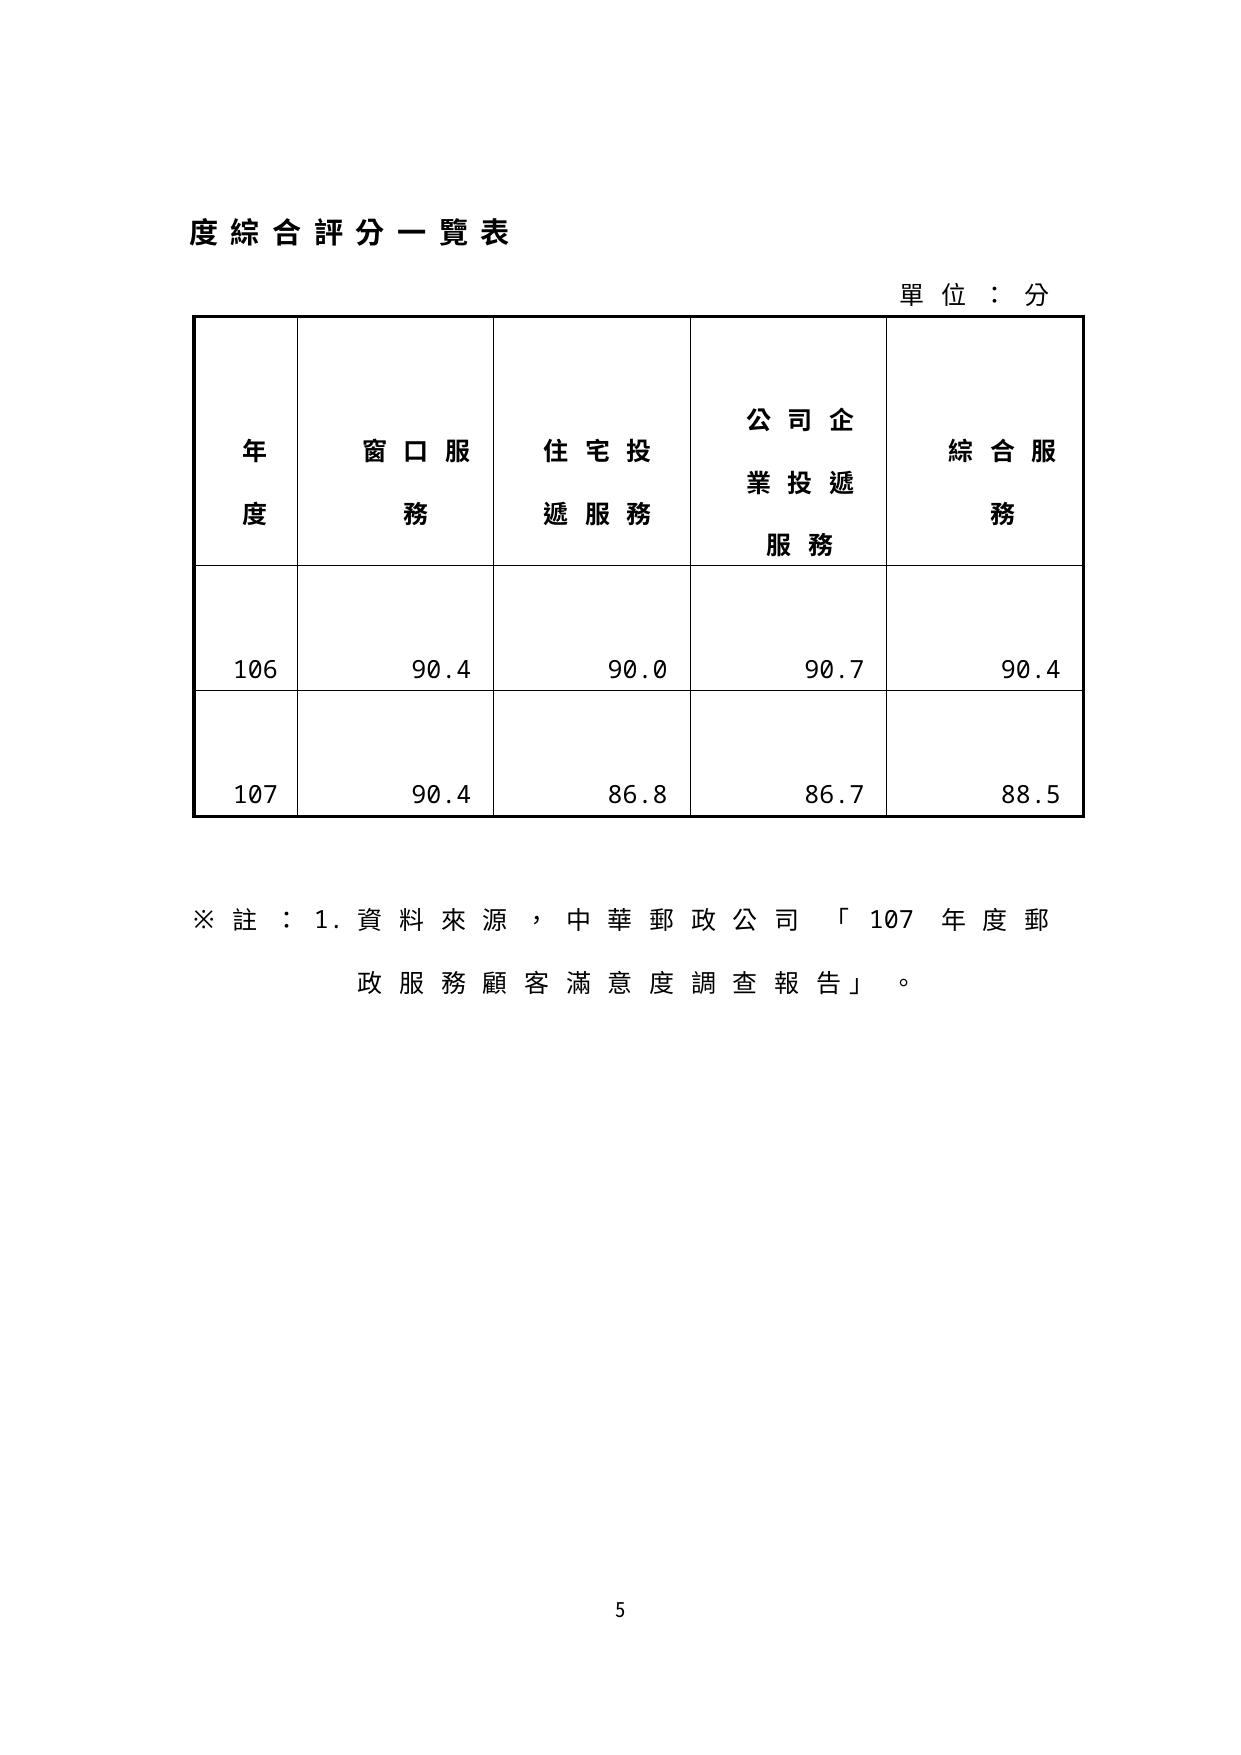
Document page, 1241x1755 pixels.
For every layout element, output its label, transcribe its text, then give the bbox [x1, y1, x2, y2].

table_header 住宅投遞服務 [494, 318, 690, 564]
table_header 窗口服務 [298, 318, 493, 564]
text 度綜合評分一覽表 [183, 189, 1058, 252]
table_cell 90.4 [298, 691, 493, 814]
table_cell 86.7 [691, 691, 886, 814]
text ※註：1.資料來源，中華郵政公司「107年度郵政服務顧客滿意度調查報告」。 [183, 877, 1058, 1002]
table_header 年度 [196, 318, 297, 564]
text 單位：分 [183, 252, 1058, 314]
table_cell 88.5 [887, 691, 1082, 814]
table_header 公司企業投遞服務 [691, 318, 886, 564]
table_cell 107 [196, 691, 297, 814]
table_header 綜合服務 [887, 318, 1082, 564]
table_cell 90.4 [887, 566, 1082, 689]
table_cell 86.8 [494, 691, 690, 814]
table_cell 90.7 [691, 566, 886, 689]
table_cell 106 [196, 566, 297, 689]
table_cell 90.4 [298, 566, 493, 689]
table_cell 90.0 [494, 566, 690, 689]
